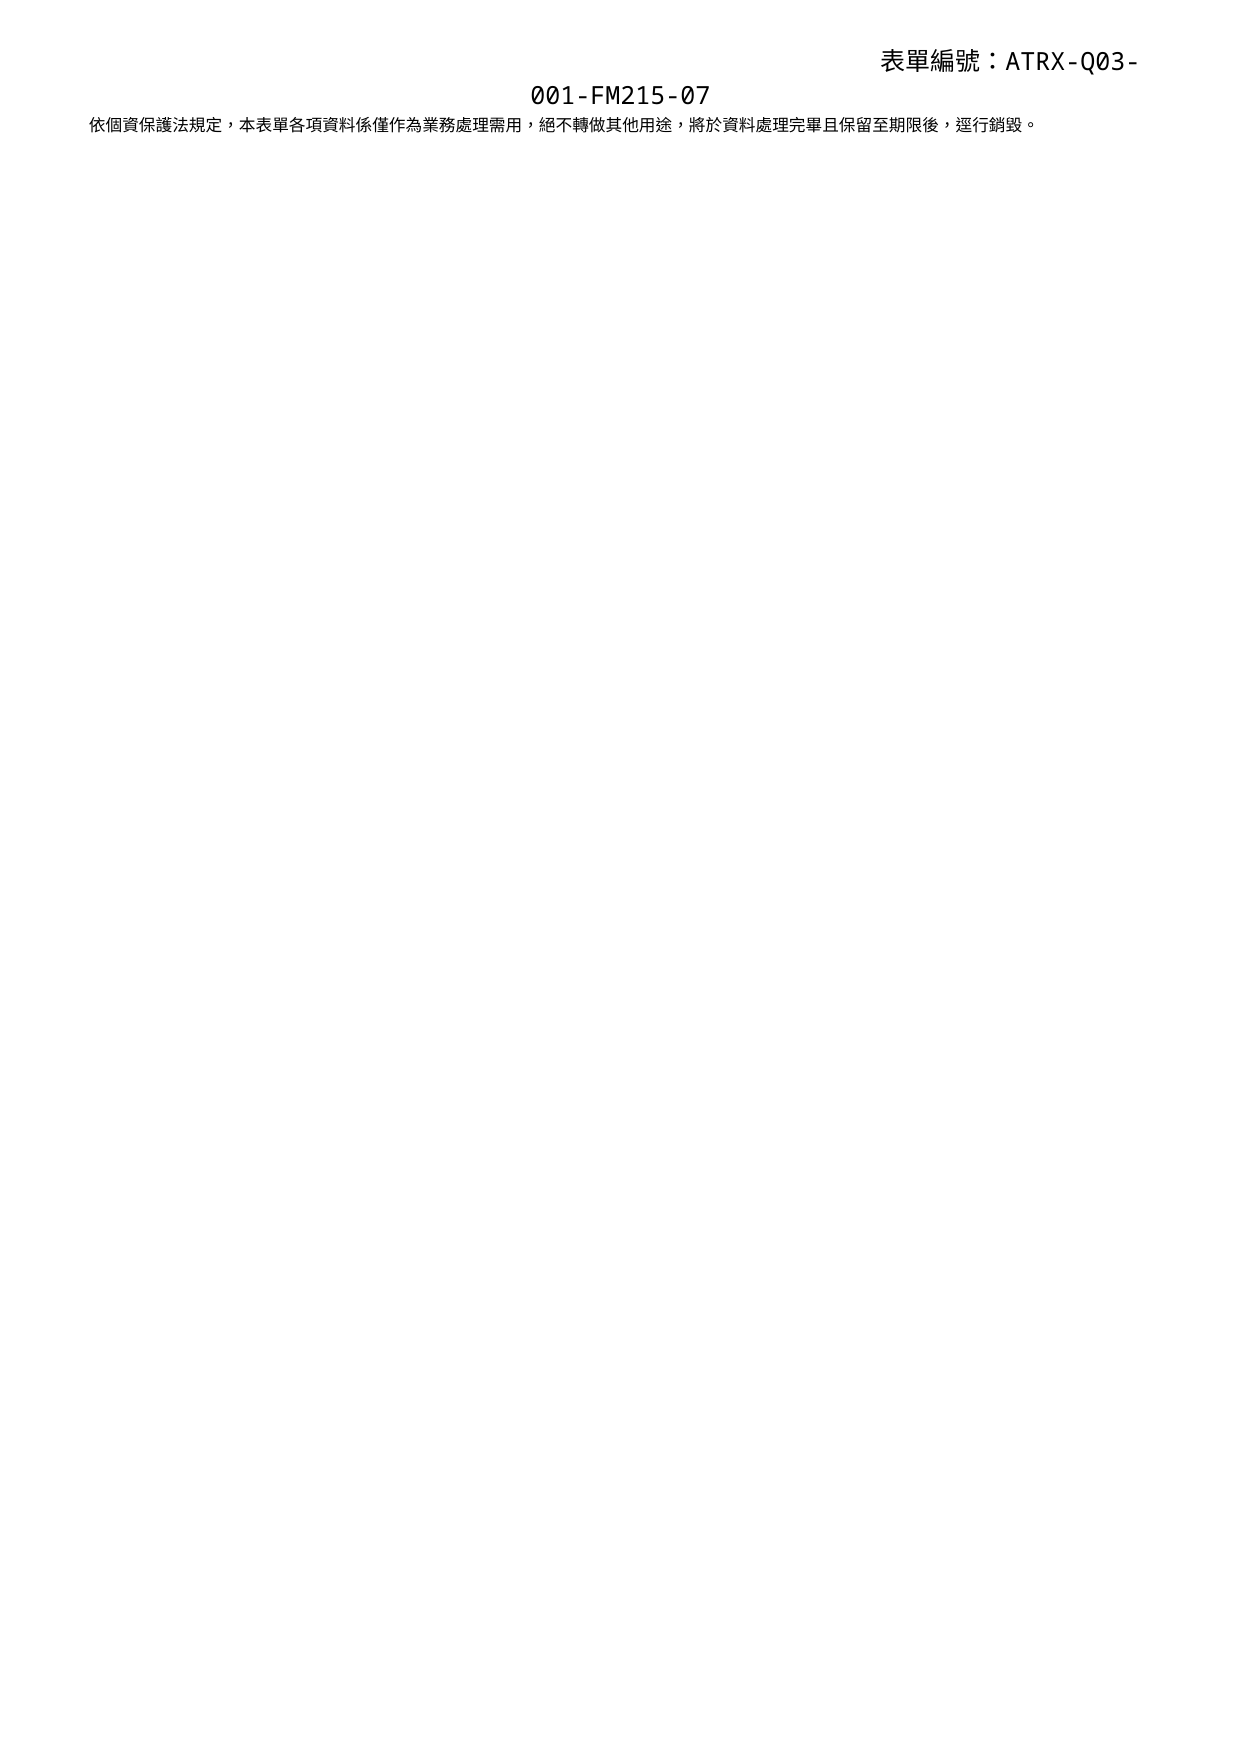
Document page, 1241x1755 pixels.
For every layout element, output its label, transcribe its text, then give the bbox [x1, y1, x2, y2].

text 表單編號：ATRX-Q03-001-FM215-07 [89, 41, 1152, 112]
text 依個資保護法規定，本表單各項資料係僅作為業務處理需用，絕不轉做其他用途，將於資料處理完畢且保留至期限後，逕行銷毀。 [89, 112, 1152, 136]
